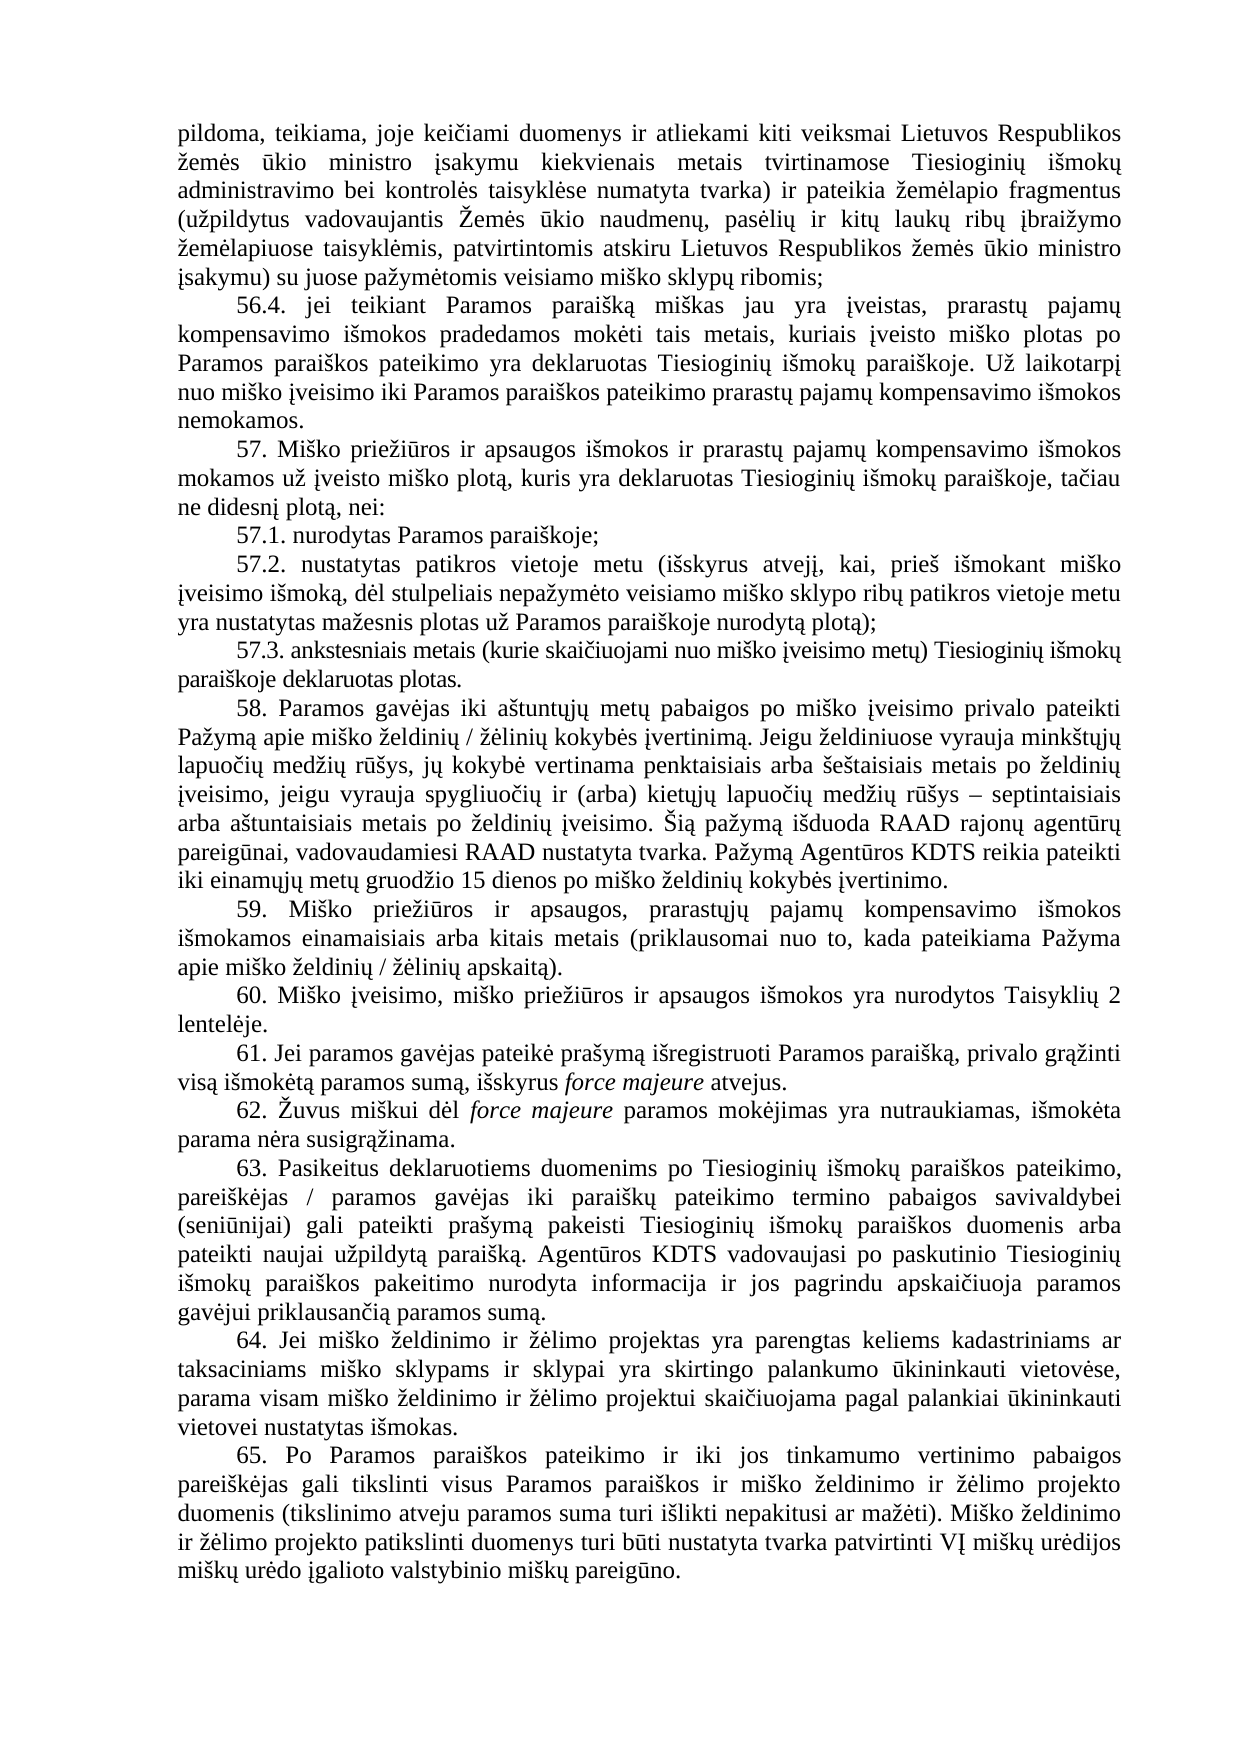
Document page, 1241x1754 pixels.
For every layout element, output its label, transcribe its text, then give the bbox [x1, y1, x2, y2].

text 59. Miško priežiūros ir apsaugos, prarastųjų pajamų kompensavimo išmokos išmokamos einamaisiais arba kitais metais (priklausomai nuo to, kada pateikiama Pažyma apie miško želdinių / žėlinių apskaitą). [177, 894, 1122, 981]
text 61. Jei paramos gavėjas pateikė prašymą išregistruoti Paramos paraišką, privalo grąžinti visą išmokėtą paramos sumą, išskyrus force majeure atvejus. [177, 1038, 1122, 1096]
text 64. Jei miško želdinimo ir žėlimo projektas yra parengtas keliems kadastriniams ar taksaciniams miško sklypams ir sklypai yra skirtingo palankumo ūkininkauti vietovėse, parama visam miško želdinimo ir žėlimo projektui skaičiuojama pagal palankiai ūkininkauti vietovei nustatytas išmokas. [177, 1326, 1122, 1441]
text 58. Paramos gavėjas iki aštuntųjų metų pabaigos po miško įveisimo privalo pateikti Pažymą apie miško želdinių / žėlinių kokybės įvertinimą. Jeigu želdiniuose vyrauja minkštųjų lapuočių medžių rūšys, jų kokybė vertinama penktaisiais arba šeštaisiais metais po želdinių įveisimo, jeigu vyrauja spygliuočių ir (arba) kietųjų lapuočių medžių rūšys – septintaisiais arba aštuntaisiais metais po želdinių įveisimo. Šią pažymą išduoda RAAD rajonų agentūrų pareigūnai, vadovaudamiesi RAAD nustatyta tvarka. Pažymą Agentūros KDTS reikia pateikti iki einamųjų metų gruodžio 15 dienos po miško želdinių kokybės įvertinimo. [177, 693, 1122, 894]
text 65. Po Paramos paraiškos pateikimo ir iki jos tinkamumo vertinimo pabaigos pareiškėjas gali tikslinti visus Paramos paraiškos ir miško želdinimo ir žėlimo projekto duomenis (tikslinimo atveju paramos suma turi išlikti nepakitusi ar mažėti). Miško želdinimo ir žėlimo projekto patikslinti duomenys turi būti nustatyta tvarka patvirtinti VĮ miškų urėdijos miškų urėdo įgalioto valstybinio miškų pareigūno. [177, 1441, 1122, 1584]
text 57. Miško priežiūros ir apsaugos išmokos ir prarastų pajamų kompensavimo išmokos mokamos už įveisto miško plotą, kuris yra deklaruotas Tiesioginių išmokų paraiškoje, tačiau ne didesnį plotą, nei: [177, 434, 1122, 521]
text 62. Žuvus miškui dėl force majeure paramos mokėjimas yra nutraukiamas, išmokėta parama nėra susigrąžinama. [177, 1096, 1122, 1153]
text 57.2. nustatytas patikros vietoje metu (išskyrus atvejį, kai, prieš išmokant miško įveisimo išmoką, dėl stulpeliais nepažymėto veisiamo miško sklypo ribų patikros vietoje metu yra nustatytas mažesnis plotas už Paramos paraiškoje nurodytą plotą); [177, 549, 1122, 636]
text 63. Pasikeitus deklaruotiems duomenims po Tiesioginių išmokų paraiškos pateikimo, pareiškėjas / paramos gavėjas iki paraiškų pateikimo termino pabaigos savivaldybei (seniūnijai) gali pateikti prašymą pakeisti Tiesioginių išmokų paraiškos duomenis arba pateikti naujai užpildytą paraišką. Agentūros KDTS vadovaujasi po paskutinio Tiesioginių išmokų paraiškos pakeitimo nurodyta informacija ir jos pagrindu apskaičiuoja paramos gavėjui priklausančią paramos sumą. [177, 1153, 1122, 1326]
text 57.3. ankstesniais metais (kurie skaičiuojami nuo miško įveisimo metų) Tiesioginių išmokų paraiškoje deklaruotas plotas. [177, 636, 1122, 693]
text 57.1. nurodytas Paramos paraiškoje; [177, 521, 1122, 549]
text pildoma, teikiama, joje keičiami duomenys ir atliekami kiti veiksmai Lietuvos Respublikos žemės ūkio ministro įsakymu kiekvienais metais tvirtinamose Tiesioginių išmokų administravimo bei kontrolės taisyklėse numatyta tvarka) ir pateikia žemėlapio fragmentus (užpildytus vadovaujantis Žemės ūkio naudmenų, pasėlių ir kitų laukų ribų įbraižymo žemėlapiuose taisyklėmis, patvirtintomis atskiru Lietuvos Respublikos žemės ūkio ministro įsakymu) su juose pažymėtomis veisiamo miško sklypų ribomis; [177, 118, 1122, 291]
text 60. Miško įveisimo, miško priežiūros ir apsaugos išmokos yra nurodytos Taisyklių 2 lentelėje. [177, 981, 1122, 1038]
text 56.4. jei teikiant Paramos paraišką miškas jau yra įveistas, prarastų pajamų kompensavimo išmokos pradedamos mokėti tais metais, kuriais įveisto miško plotas po Paramos paraiškos pateikimo yra deklaruotas Tiesioginių išmokų paraiškoje. Už laikotarpį nuo miško įveisimo iki Paramos paraiškos pateikimo prarastų pajamų kompensavimo išmokos nemokamos. [177, 291, 1122, 434]
